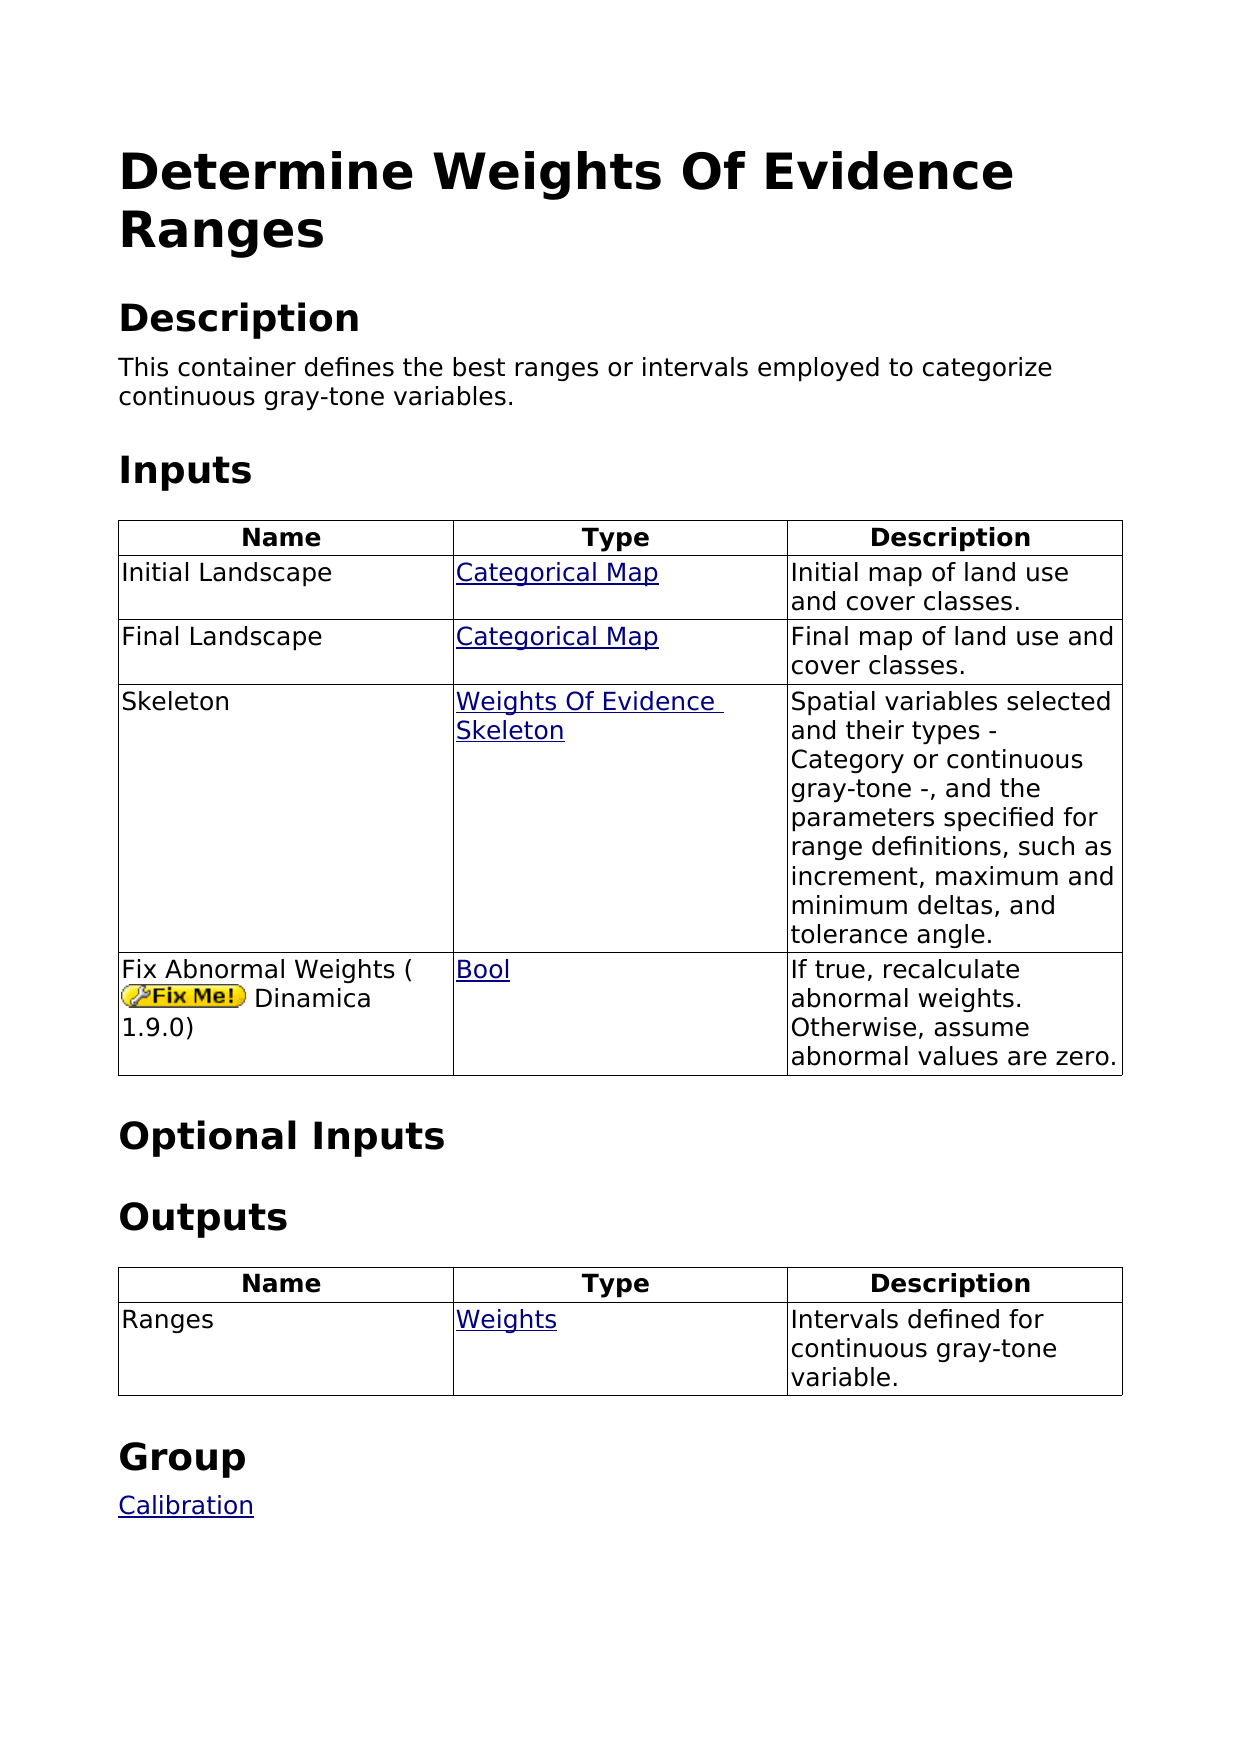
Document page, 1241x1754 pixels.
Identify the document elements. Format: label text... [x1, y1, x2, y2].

subtitle Determine Weights Of Evidence Ranges [118, 143, 1122, 259]
subtitle Optional Inputs [118, 1114, 1122, 1158]
table_cell Final map of land use and cover classes. [788, 620, 1122, 684]
picture [121, 984, 247, 1008]
table_header Description [788, 1268, 1122, 1302]
table_header Description [788, 521, 1122, 555]
table_header Name [119, 521, 453, 555]
text This container defines the best ranges or intervals employed to categorize continuous gray-tone variables. [118, 353, 1122, 412]
table_cell Categorical Map [454, 556, 787, 619]
table_cell Final Landscape [119, 620, 453, 684]
table_cell Initial map of land use and cover classes. [788, 556, 1122, 619]
table_header Type [454, 521, 787, 555]
table_cell Initial Landscape [119, 556, 453, 619]
table_cell Bool [454, 953, 787, 1075]
table_cell Ranges [119, 1303, 453, 1395]
text Calibration [118, 1491, 1122, 1520]
table_header Type [454, 1268, 787, 1302]
table_cell Spatial variables selected and their types - Category or continuous gray-tone -, and the parameters specified for range definitions, such as increment, maximum and minimum deltas, and tolerance angle. [788, 685, 1122, 952]
table_cell Skeleton [119, 685, 453, 952]
table_header Name [119, 1268, 453, 1302]
subtitle Description [118, 297, 1122, 341]
table_cell Categorical Map [454, 620, 787, 684]
table_cell Weights [454, 1303, 787, 1395]
table_cell If true, recalculate abnormal weights. Otherwise, assume abnormal values are zero. [788, 953, 1122, 1075]
table_cell Weights Of Evidence Skeleton [454, 685, 787, 952]
table_cell Fix Abnormal Weights ( Dinamica 1.9.0) [119, 953, 453, 1075]
subtitle Group [118, 1435, 1122, 1479]
subtitle Inputs [118, 449, 1122, 493]
subtitle Outputs [118, 1196, 1122, 1239]
table_cell Intervals defined for continuous gray-tone variable. [788, 1303, 1122, 1395]
